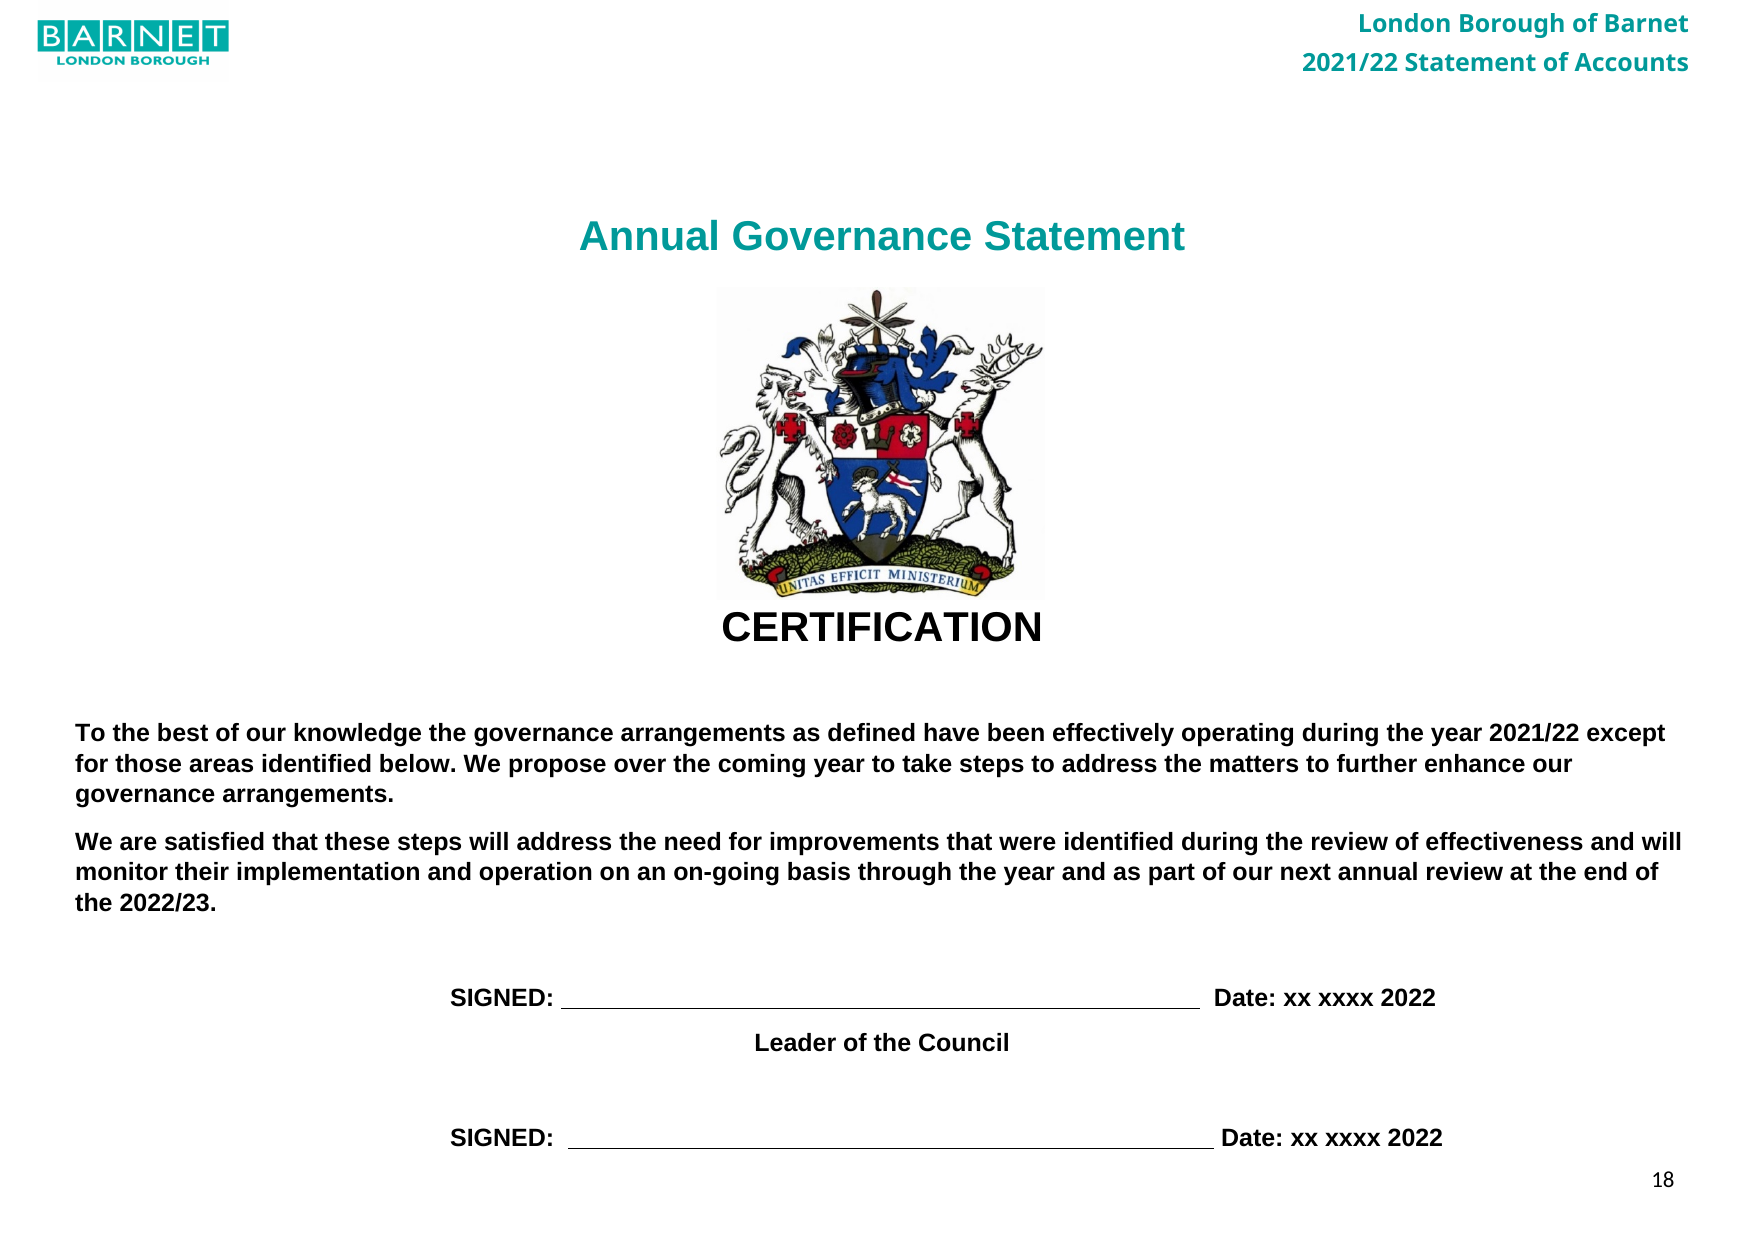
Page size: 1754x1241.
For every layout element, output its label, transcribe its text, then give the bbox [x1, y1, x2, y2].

text SIGNED: Date: xx xxxx 2022 [450, 1123, 1689, 1152]
text Leader of the Council [75, 1028, 1689, 1057]
text We are satisfied that these steps will address the need for improvements that were identified during the review of effectiveness and will monitor their implementation and operation on an on-going basis through the year and as part of our next annual review at the end of the 2022/23. [75, 827, 1689, 917]
text To the best of our knowledge the governance arrangements as defined have been effectively operating during the year 2021/22 except for those areas identified below. We propose over the coming year to take steps to address the matters to further enhance our governance arrangements. [75, 718, 1689, 808]
text SIGNED: Date: xx xxxx 2022 [450, 983, 1689, 1012]
text Annual Governance Statement [75, 211, 1689, 259]
text CERTIFICATION [75, 279, 1689, 650]
